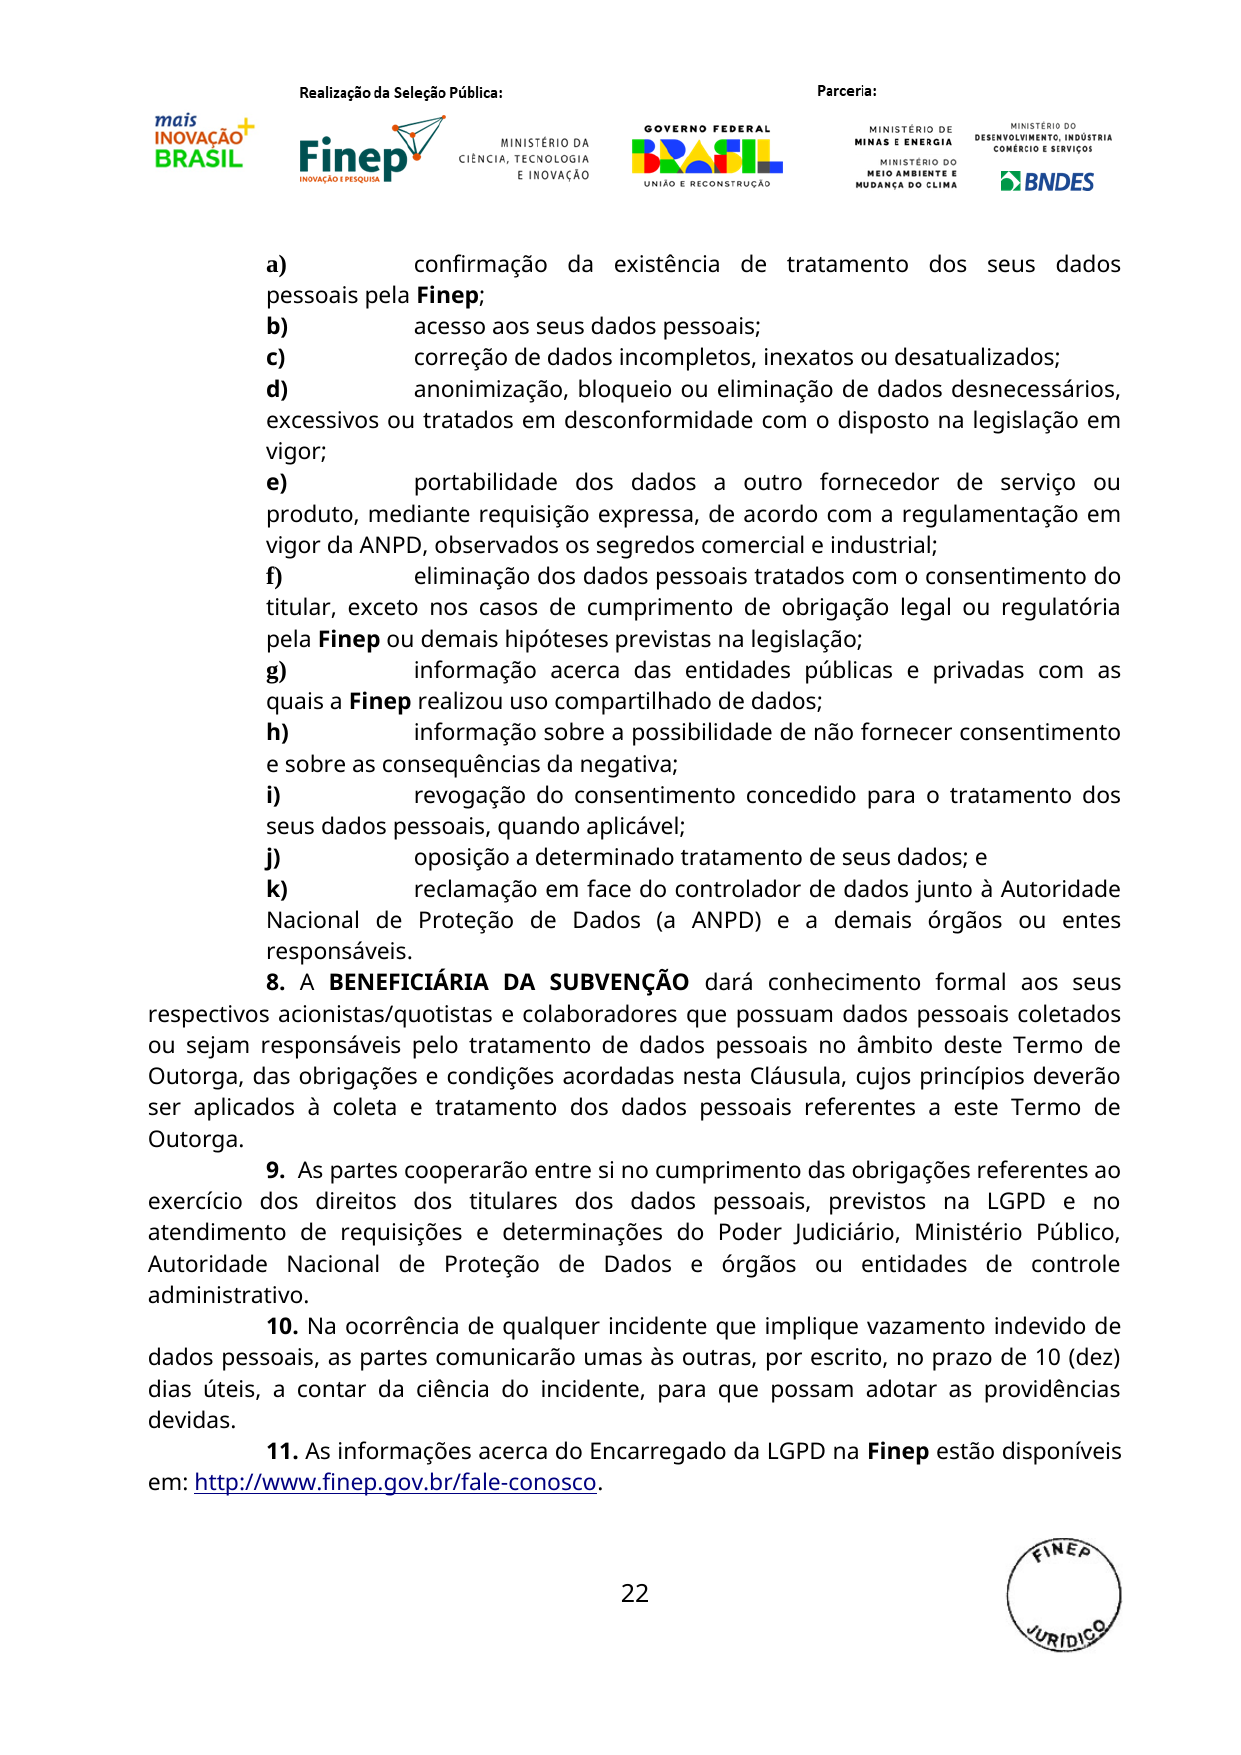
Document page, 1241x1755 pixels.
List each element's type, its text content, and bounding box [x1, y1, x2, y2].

text 8. A BENEFICIÁRIA DA SUBVENÇÃO dará conhecimento formal aos seus respectivos acionistas/quotistas e colaboradores que possuam dados pessoais coletados ou sejam responsáveis pelo tratamento de dados pessoais no âmbito deste Termo de Outorga, das obrigações e condições acordadas nesta Cláusula, cujos princípios deverão ser aplicados à coleta e tratamento dos dados pessoais referentes a este Termo de Outorga. [148, 966, 1122, 1154]
list oposição a determinado tratamento de seus dados; e [266, 841, 1122, 872]
list reclamação em face do controlador de dados junto à Autoridade Nacional de Proteção de Dados (a ANPD) e a demais órgãos ou entes responsáveis. [266, 872, 1122, 966]
list informação acerca das entidades públicas e privadas com as quais a Finep realizou uso compartilhado de dados; [266, 654, 1122, 716]
list eliminação dos dados pessoais tratados com o consentimento do titular, exceto nos casos de cumprimento de obrigação legal ou regulatória pela Finep ou demais hipóteses previstas na legislação; [266, 560, 1122, 654]
list revogação do consentimento concedido para o tratamento dos seus dados pessoais, quando aplicável; [266, 779, 1122, 841]
text 9. As partes cooperarão entre si no cumprimento das obrigações referentes ao exercício dos direitos dos titulares dos dados pessoais, previstos na LGPD e no atendimento de requisições e determinações do Poder Judiciário, Ministério Público, Autoridade Nacional de Proteção de Dados e órgãos ou entidades de controle administrativo.Parte superior do formulárioParte superior do formulário [148, 1154, 1122, 1310]
list confirmação da existência de tratamento dos seus dados pessoais pela Finep; [266, 247, 1122, 310]
text 10. Na ocorrência de qualquer incidente que implique vazamento indevido de dados pessoais, as partes comunicarão umas às outras, por escrito, no prazo de 10 (dez) dias úteis, a contar da ciência do incidente, para que possam adotar as providências devidas. [148, 1310, 1122, 1435]
list informação sobre a possibilidade de não fornecer consentimento e sobre as consequências da negativa; [266, 716, 1122, 779]
list portabilidade dos dados a outro fornecedor de serviço ou produto, mediante requisição expressa, de acordo com a regulamentação em vigor da ANPD, observados os segredos comercial e industrial; [266, 466, 1122, 560]
list anonimização, bloqueio ou eliminação de dados desnecessários, excessivos ou tratados em desconformidade com o disposto na legislação em vigor; [266, 372, 1122, 466]
list acesso aos seus dados pessoais; [266, 310, 1122, 341]
text 11. As informações acerca do Encarregado da LGPD na Finep estão disponíveis em: http://www.finep.gov.br/fale-conosco. [148, 1435, 1122, 1497]
list correção de dados incompletos, inexatos ou desatualizados; [266, 341, 1122, 372]
